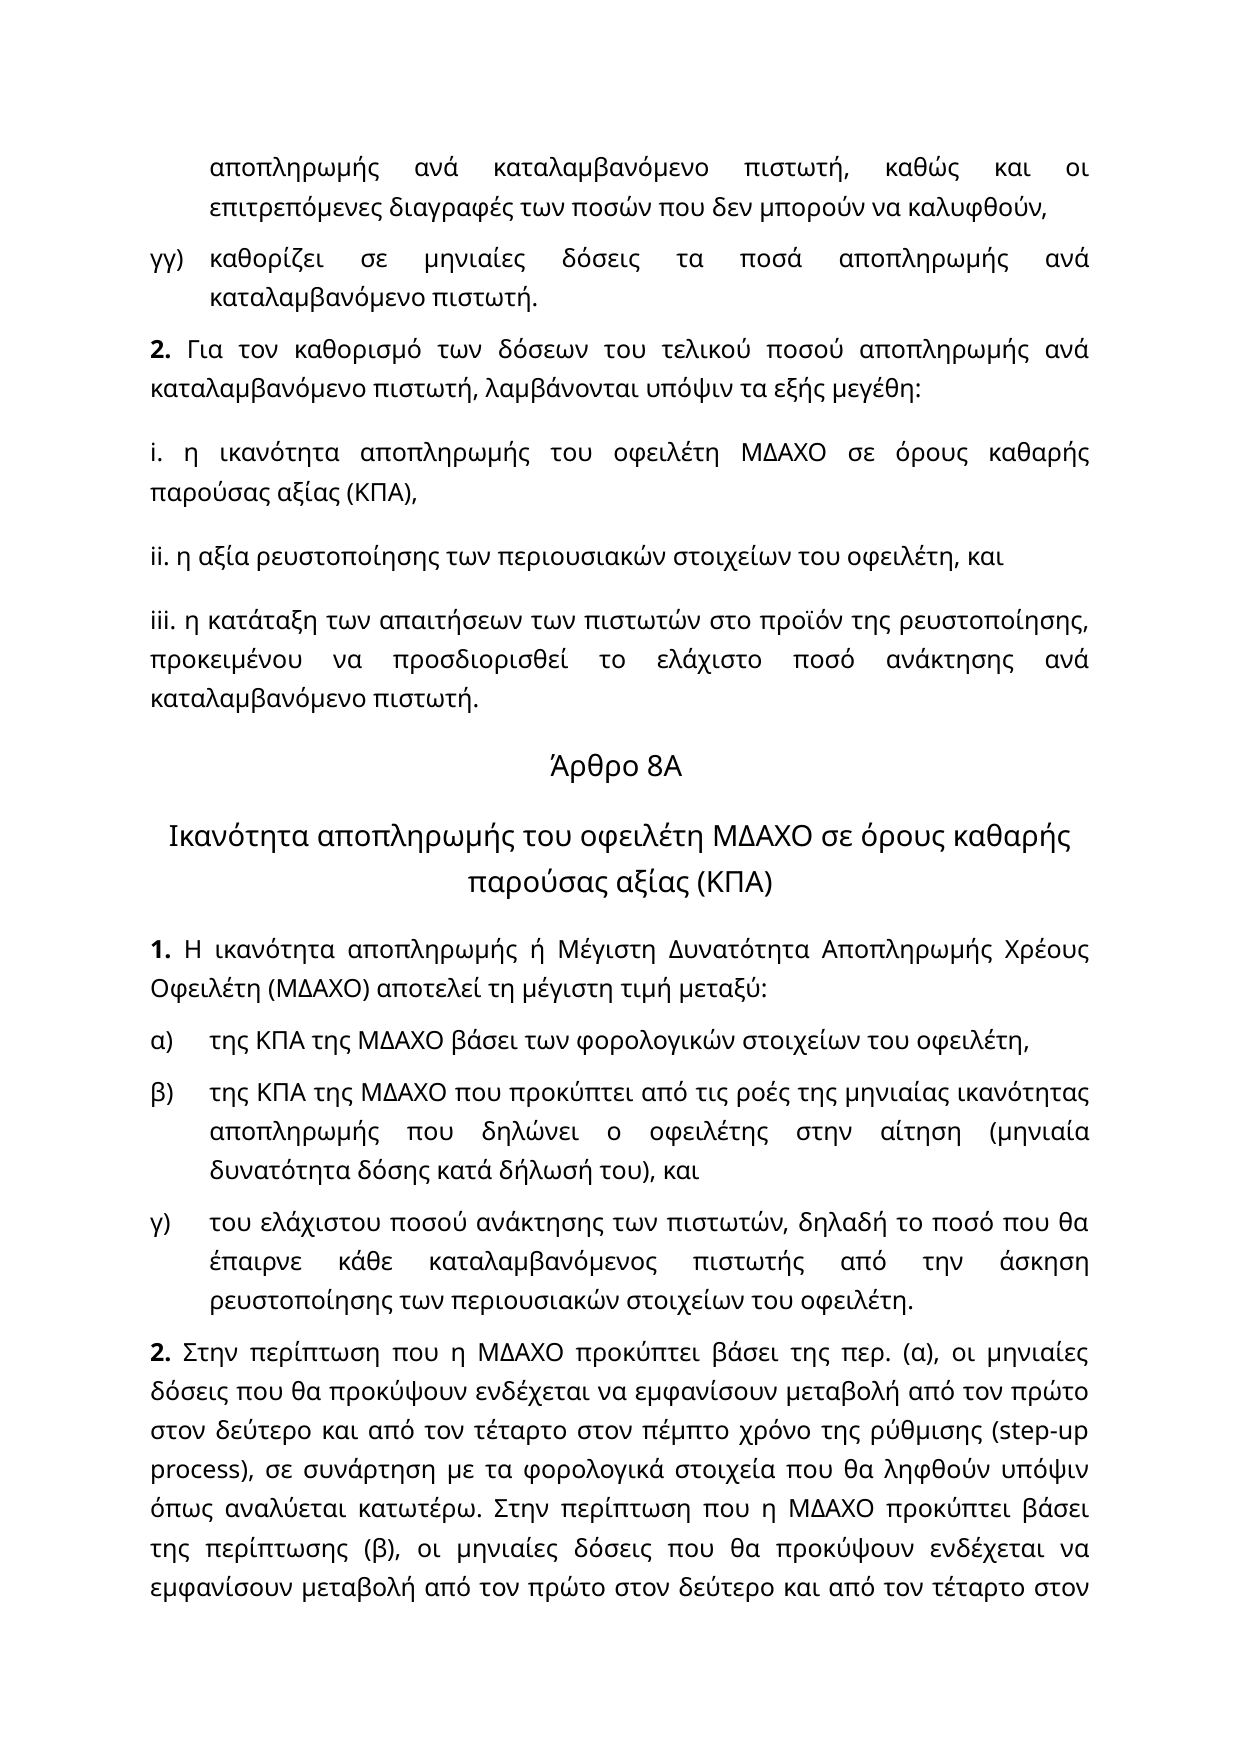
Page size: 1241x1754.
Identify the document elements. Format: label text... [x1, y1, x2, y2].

text 1. Η ικανότητα αποπληρωμής ή Μέγιστη Δυνατότητα Αποπληρωμής Χρέους Οφειλέτη (ΜΔΑΧΟ) αποτελεί τη μέγιστη τιμή μεταξύ: [150, 932, 1090, 1005]
list αποπληρωμής ανά καταλαμβανόμενο πιστωτή, καθώς και οι επιτρεπόμενες διαγραφές των ποσών που δεν μπορούν να καλυφθούν, [150, 150, 1090, 223]
subtitle Iκανότητα αποπληρωμής του οφειλέτη ΜΔΑΧΟ σε όρους καθαρής παρούσας αξίας (ΚΠΑ) [150, 816, 1090, 901]
list γ) του ελάχιστου ποσού ανάκτησης των πιστωτών, δηλαδή το ποσό που θα έπαιρνε κάθε καταλαμβανόμενος πιστωτής από την άσκηση ρευστοποίησης των περιουσιακών στοιχείων του οφειλέτη. [150, 1204, 1090, 1317]
list α) της ΚΠΑ της ΜΔΑΧΟ βάσει των φορολογικών στοιχείων του οφειλέτη, [150, 1023, 1090, 1057]
text ii. η αξία ρευστοποίησης των περιουσιακών στοιχείων του οφειλέτη, και [150, 538, 1090, 572]
text 2. Για τον καθορισμό των δόσεων του τελικού ποσού αποπληρωμής ανά καταλαμβανόμενο πιστωτή, λαμβάνονται υπόψιν τα εξής μεγέθη: [150, 332, 1090, 405]
list γγ) καθορίζει σε μηνιαίες δόσεις τα ποσά αποπληρωμής ανά καταλαμβανόμενο πιστωτή. [150, 241, 1090, 314]
subtitle Άρθρο 8Α [150, 745, 1090, 785]
text iii. η κατάταξη των απαιτήσεων των πιστωτών στο προϊόν της ρευστοποίησης, προκειμένου να προσδιορισθεί το ελάχιστο ποσό ανάκτησης ανά καταλαμβανόμενο πιστωτή. [150, 602, 1090, 715]
list β) της ΚΠΑ της ΜΔΑΧΟ που προκύπτει από τις ροές της μηνιαίας ικανότητας αποπληρωμής που δηλώνει ο οφειλέτης στην αίτηση (μηνιαία δυνατότητα δόσης κατά δήλωσή του), και [150, 1074, 1090, 1187]
text 2. Στην περίπτωση που η ΜΔΑΧΟ προκύπτει βάσει της περ. (α), οι μηνιαίες δόσεις που θα προκύψουν ενδέχεται να εμφανίσουν μεταβολή από τον πρώτο στον δεύτερο και από τον τέταρτο στον πέμπτο χρόνο της ρύθμισης (step-up process), σε συνάρτηση με τα φορολογικά στοιχεία που θα ληφθούν υπόψιν όπως αναλύεται κατωτέρω. Στην περίπτωση που η ΜΔΑΧΟ προκύπτει βάσει της περίπτωσης (β), οι μηνιαίες δόσεις που θα προκύψουν ενδέχεται να εμφανίσουν μεταβολή από τον πρώτο στον δεύτερο και από τον τέταρτο στον [150, 1334, 1090, 1603]
text i. η ικανότητα αποπληρωμής του οφειλέτη ΜΔΑΧΟ σε όρους καθαρής παρούσας αξίας (ΚΠΑ), [150, 435, 1090, 508]
